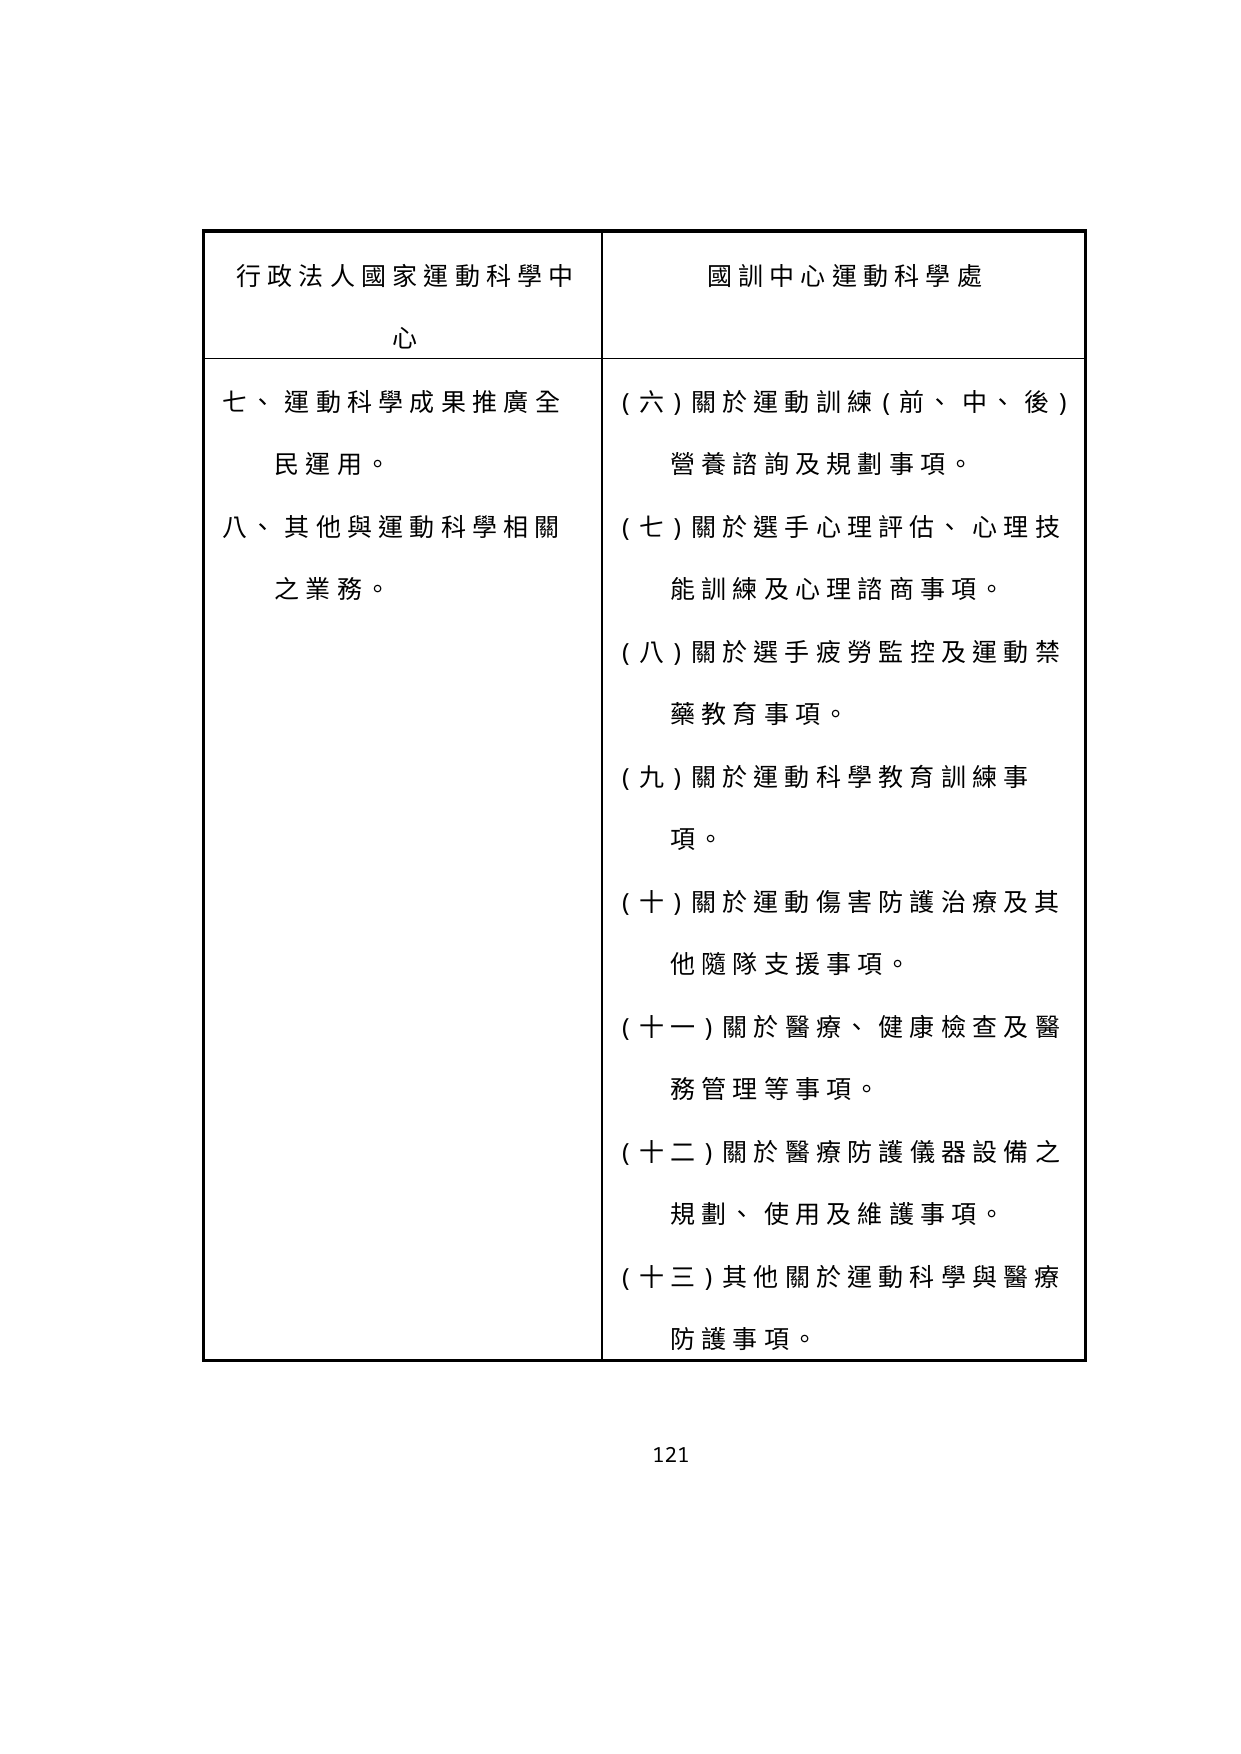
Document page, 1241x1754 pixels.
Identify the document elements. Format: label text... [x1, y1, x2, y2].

table_header 行政法人國家運動科學中心 [205, 233, 601, 357]
table_cell (六)關於運動訓練(前、中、後)營養諮詢及規劃事項。 (七)關於選手心理評估、心理技能訓練及心理諮商事項。 (八)關於選手疲勞監控及運動禁藥教育事項。 (九)關於運動科學教育訓練事項。 (十)關於運動傷害防護治療及其他隨隊支援事項。 (十一)關於醫療、健康檢查及醫務管理等事項。 (十二)關於醫療防護儀器設備之規劃、使用及維護事項。 (十三)其他關於運動科學與醫療防護事項。 [603, 359, 1084, 1359]
table_cell 七、運動科學成果推廣全民運用。 八、其他與運動科學相關之業務。 [205, 359, 601, 1359]
table_header 國訓中心運動科學處 [603, 233, 1084, 357]
